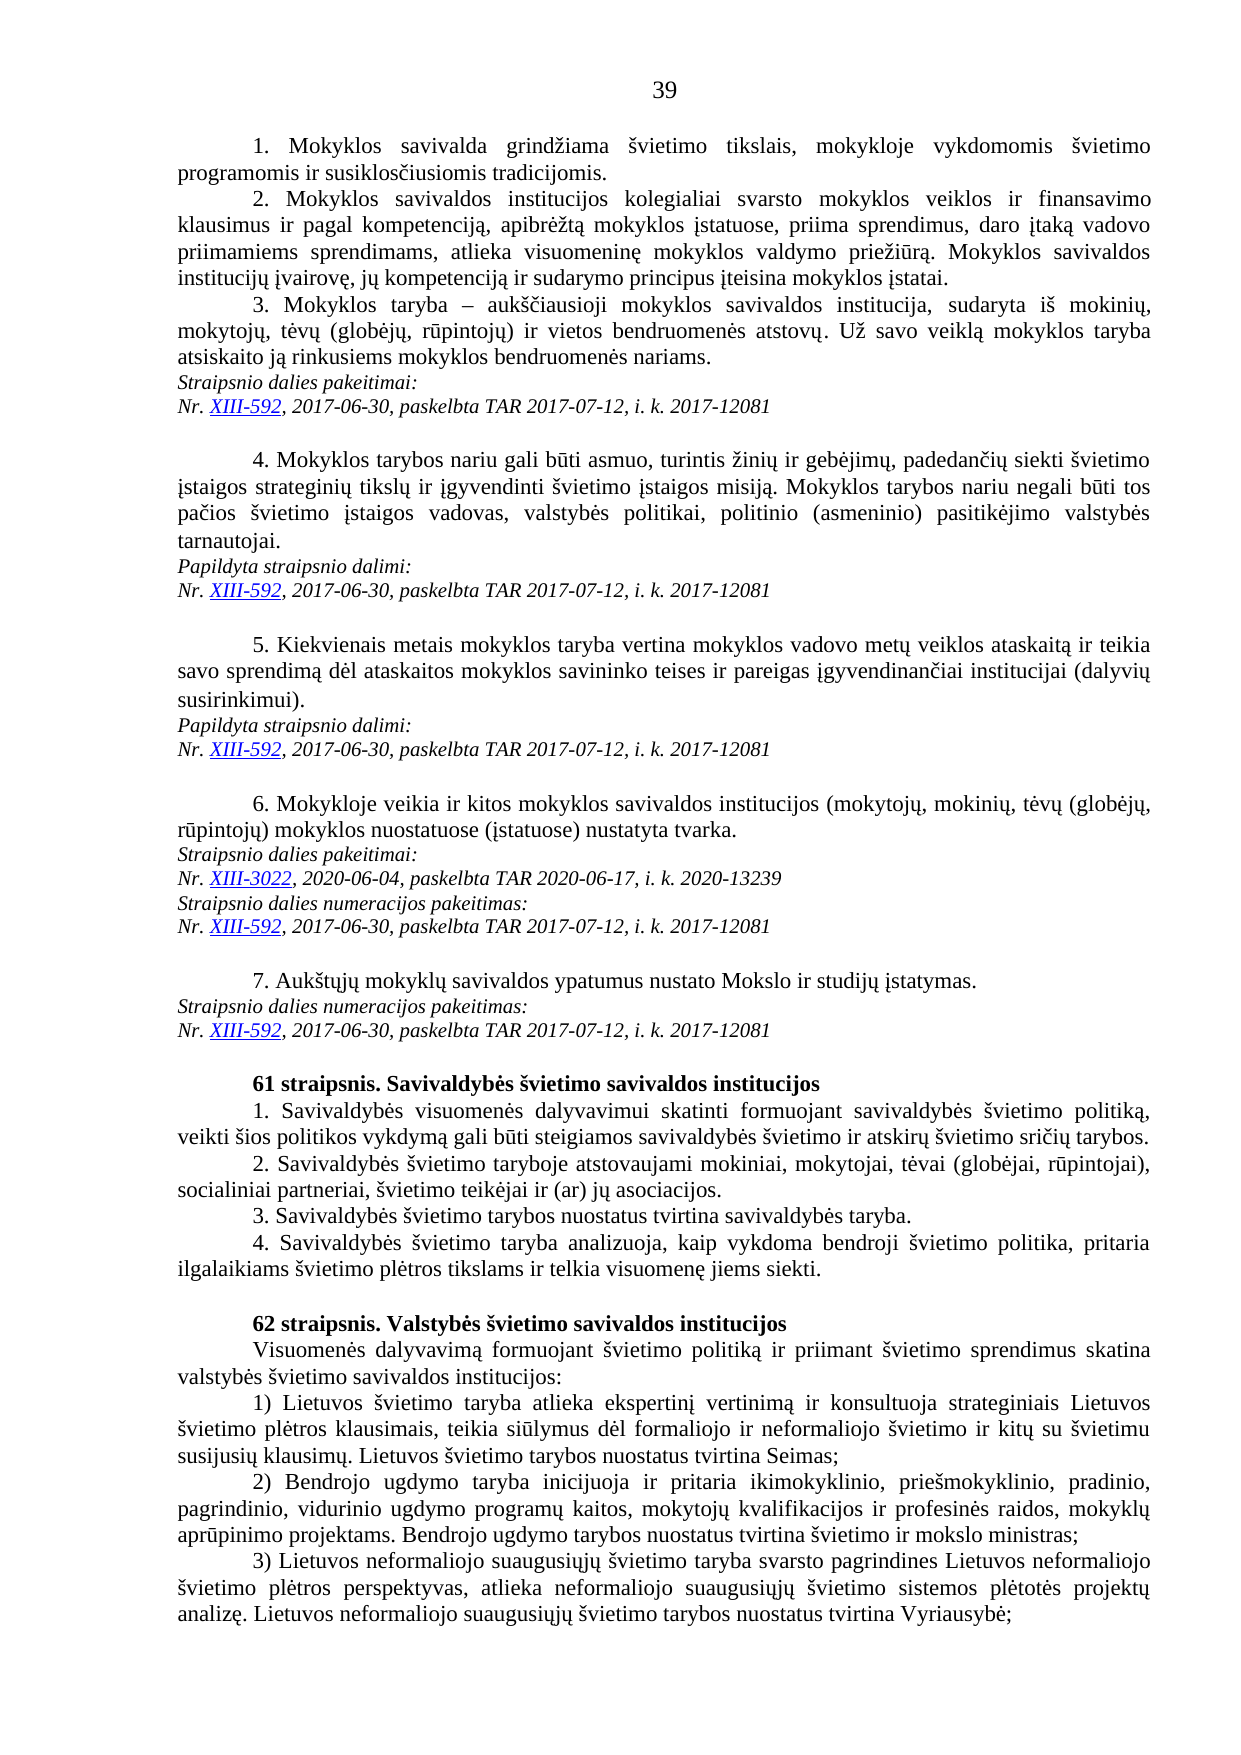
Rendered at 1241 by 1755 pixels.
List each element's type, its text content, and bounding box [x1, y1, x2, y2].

text Nr. XIII-592, 2017-06-30, paskelbta TAR 2017-07-12, i. k. 2017-12081 [177, 914, 1152, 938]
text Straipsnio dalies numeracijos pakeitimas: [177, 994, 1152, 1018]
text 6. Mokykloje veikia ir kitos mokyklos savivaldos institucijos (mokytojų, mokinių, tėvų (globėjų, rūpintojų) mokyklos nuostatuose (įstatuose) nustatyta tvarka. [177, 789, 1152, 842]
text Straipsnio dalies pakeitimai: [177, 370, 1152, 394]
text 3. Savivaldybės švietimo tarybos nuostatus tvirtina savivaldybės taryba. [177, 1202, 1152, 1229]
text Nr. XIII-3022, 2020-06-04, paskelbta TAR 2020-06-17, i. k. 2020-13239 [177, 866, 1152, 890]
text Papildyta straipsnio dalimi: [177, 554, 1152, 578]
text 7. Aukštųjų mokyklų savivaldos ypatumus nustato Mokslo ir studijų įstatymas. [177, 967, 1152, 994]
text 61 straipsnis. Savivaldybės švietimo savivaldos institucijos [177, 1071, 1152, 1097]
text 1. Mokyklos savivalda grindžiama švietimo tikslais, mokykloje vykdomomis švietimo programomis ir susiklosčiusiomis tradicijomis. [177, 132, 1152, 185]
text Straipsnio dalies numeracijos pakeitimas: [177, 890, 1152, 914]
text Papildyta straipsnio dalimi: [177, 713, 1152, 737]
text Nr. XIII-592, 2017-06-30, paskelbta TAR 2017-07-12, i. k. 2017-12081 [177, 1018, 1152, 1042]
text Straipsnio dalies pakeitimai: [177, 842, 1152, 866]
text Nr. XIII-592, 2017-06-30, paskelbta TAR 2017-07-12, i. k. 2017-12081 [177, 737, 1152, 761]
text 2. Savivaldybės švietimo taryboje atstovaujami mokiniai, mokytojai, tėvai (globėjai, rūpintojai), socialiniai partneriai, švietimo teikėjai ir (ar) jų asociacijos. [177, 1149, 1152, 1202]
text 2) Bendrojo ugdymo taryba inicijuoja ir pritaria ikimokyklinio, priešmokyklinio, pradinio, pagrindinio, vidurinio ugdymo programų kaitos, mokytojų kvalifikacijos ir profesinės raidos, mokyklų aprūpinimo projektams. Bendrojo ugdymo tarybos nuostatus tvirtina švietimo ir mokslo ministras; [177, 1468, 1152, 1547]
text Visuomenės dalyvavimą formuojant švietimo politiką ir priimant švietimo sprendimus skatina valstybės švietimo savivaldos institucijos: [177, 1336, 1152, 1389]
text 3) Lietuvos neformaliojo suaugusiųjų švietimo taryba svarsto pagrindines Lietuvos neformaliojo švietimo plėtros perspektyvas, atlieka neformaliojo suaugusiųjų švietimo sistemos plėtotės projektų analizę. Lietuvos neformaliojo suaugusiųjų švietimo tarybos nuostatus tvirtina Vyriausybė; [177, 1547, 1152, 1626]
text Nr. XIII-592, 2017-06-30, paskelbta TAR 2017-07-12, i. k. 2017-12081 [177, 394, 1152, 418]
text 1. Savivaldybės visuomenės dalyvavimui skatinti formuojant savivaldybės švietimo politiką, veikti šios politikos vykdymą gali būti steigiamos savivaldybės švietimo ir atskirų švietimo sričių tarybos. [177, 1097, 1152, 1149]
text 62 straipsnis. Valstybės švietimo savivaldos institucijos [177, 1310, 1152, 1336]
text 3. Mokyklos taryba – aukščiausioji mokyklos savivaldos institucija, sudaryta iš mokinių, mokytojų, tėvų (globėjų, rūpintojų) ir vietos bendruomenės atstovų. Už savo veiklą mokyklos taryba atsiskaito ją rinkusiems mokyklos bendruomenės nariams. [177, 291, 1152, 370]
text 2. Mokyklos savivaldos institucijos kolegialiai svarsto mokyklos veiklos ir finansavimo klausimus ir pagal kompetenciją, apibrėžtą mokyklos įstatuose, priima sprendimus, daro įtaką vadovo priimamiems sprendimams, atlieka visuomeninę mokyklos valdymo priežiūrą. Mokyklos savivaldos institucijų įvairovę, jų kompetenciją ir sudarymo principus įteisina mokyklos įstatai. [177, 185, 1152, 291]
text 1) Lietuvos švietimo taryba atlieka ekspertinį vertinimą ir konsultuoja strateginiais Lietuvos švietimo plėtros klausimais, teikia siūlymus dėl formaliojo ir neformaliojo švietimo ir kitų su švietimu susijusių klausimų. Lietuvos švietimo tarybos nuostatus tvirtina Seimas; [177, 1389, 1152, 1468]
text Nr. XIII-592, 2017-06-30, paskelbta TAR 2017-07-12, i. k. 2017-12081 [177, 578, 1152, 602]
text 4. Mokyklos tarybos nariu gali būti asmuo, turintis žinių ir gebėjimų, padedančių siekti švietimo įstaigos strateginių tikslų ir įgyvendinti švietimo įstaigos misiją. Mokyklos tarybos nariu negali būti tos pačios švietimo įstaigos vadovas, valstybės politikai, politinio (asmeninio) pasitikėjimo valstybės tarnautojai. [177, 447, 1152, 554]
text 4. Savivaldybės švietimo taryba analizuoja, kaip vykdoma bendroji švietimo politika, pritaria ilgalaikiams švietimo plėtros tikslams ir telkia visuomenę jiems siekti. [177, 1229, 1152, 1281]
text 5. Kiekvienais metais mokyklos taryba vertina mokyklos vadovo metų veiklos ataskaitą ir teikia savo sprendimą dėl ataskaitos mokyklos savininko teises ir pareigas įgyvendinančiai institucijai (dalyvių susirinkimui). [177, 631, 1152, 713]
